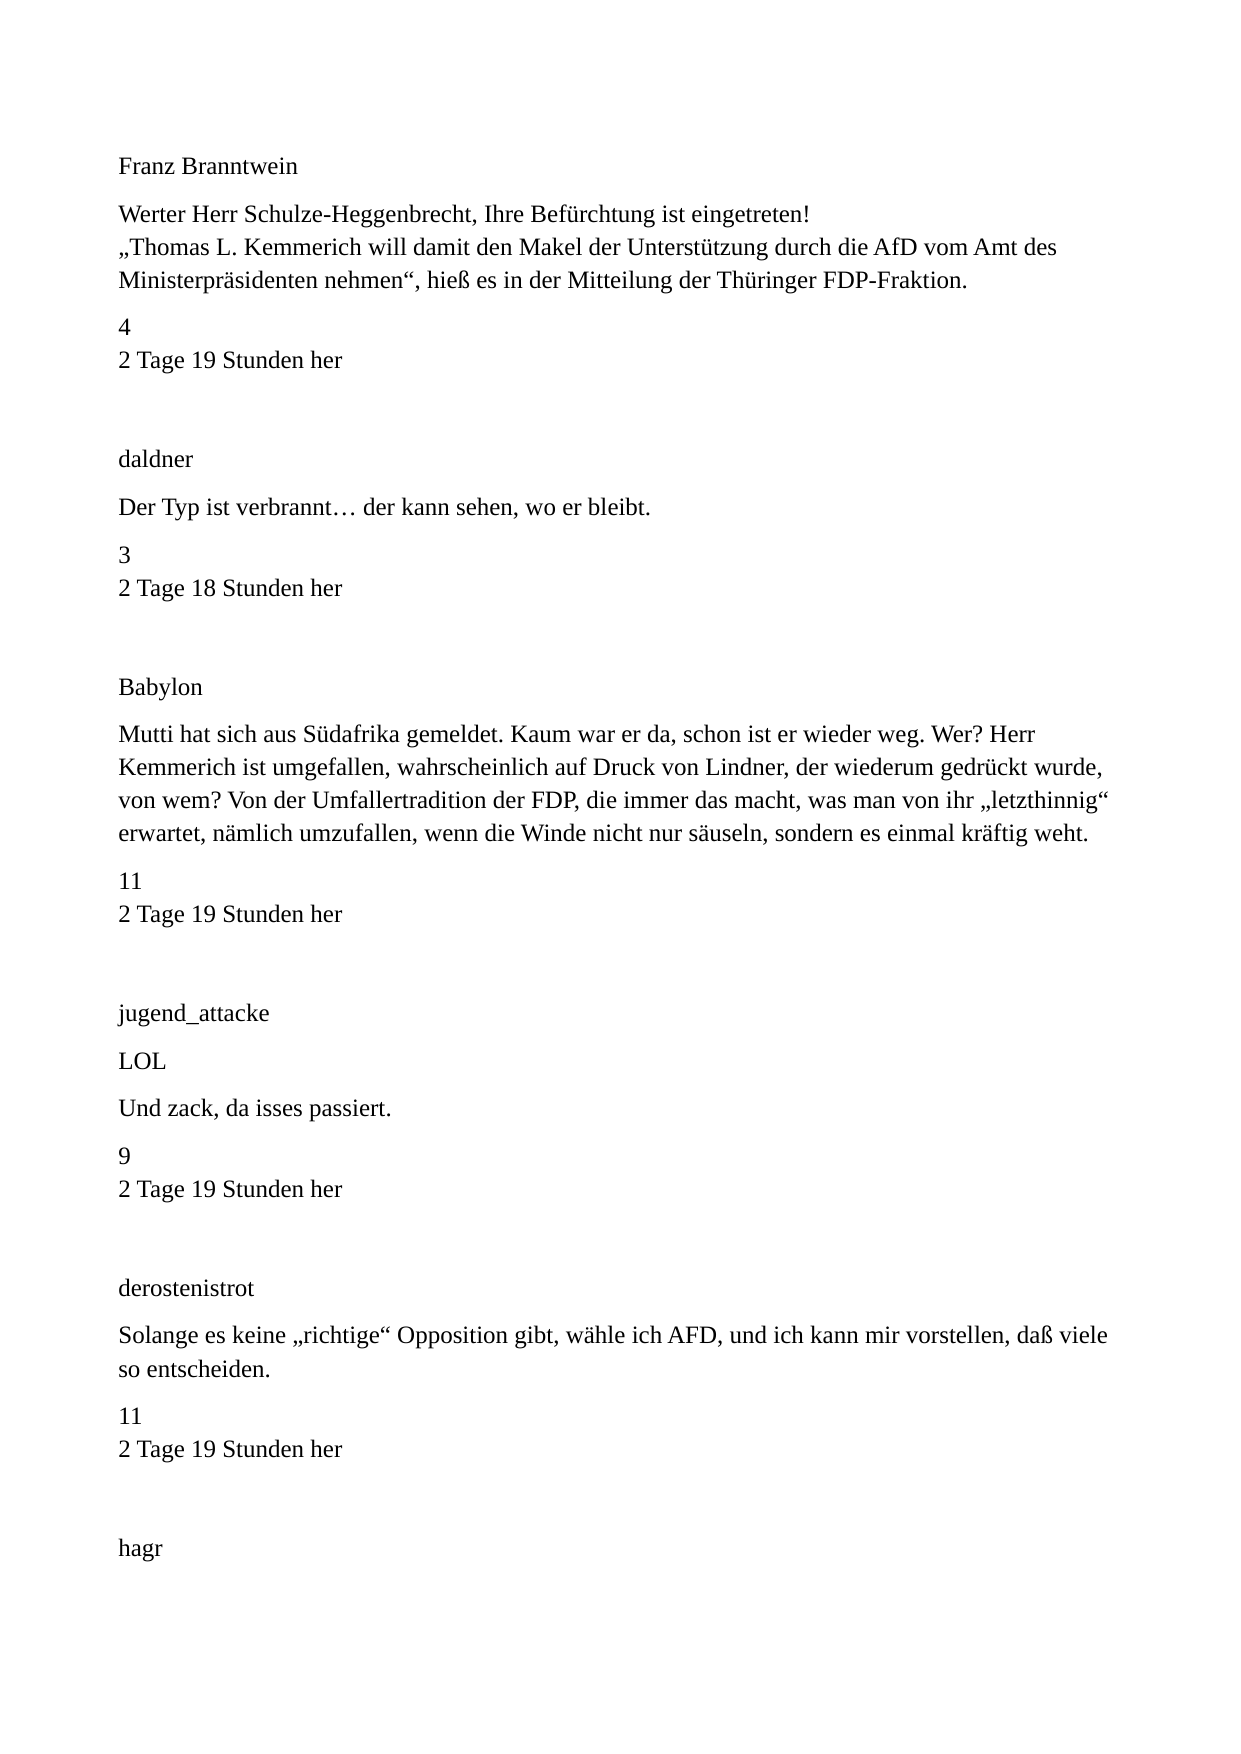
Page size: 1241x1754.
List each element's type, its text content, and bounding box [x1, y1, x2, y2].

text Franz Branntwein [118, 151, 1122, 180]
text Babylon [118, 672, 1122, 701]
text daldner [118, 444, 1122, 473]
text Werter Herr Schulze-Heggenbrecht, Ihre Befürchtung ist eingetreten! „Thomas L. Kemmerich will damit den Makel der Unterstützung durch die AfD vom Amt des Ministerpräsidenten nehmen“, hieß es in der Mitteilung der Thüringer FDP-Fraktion. [118, 199, 1122, 293]
text 11 [118, 1401, 1122, 1430]
text 2 Tage 19 Stunden her [118, 345, 1122, 374]
text Und zack, da isses passiert. [118, 1093, 1122, 1122]
text hagr [118, 1533, 1122, 1562]
text 2 Tage 18 Stunden her [118, 573, 1122, 601]
text LOL [118, 1046, 1122, 1074]
text Solange es keine „richtige“ Opposition gibt, wähle ich AFD, und ich kann mir vorstellen, daß viele so entscheiden. [118, 1321, 1122, 1382]
text Der Typ ist verbrannt… der kann sehen, wo er bleibt. [118, 492, 1122, 521]
text derostenistrot [118, 1273, 1122, 1302]
text 2 Tage 19 Stunden her [118, 1434, 1122, 1463]
text 9 [118, 1141, 1122, 1170]
text 2 Tage 19 Stunden her [118, 1174, 1122, 1203]
text jugend_attacke [118, 998, 1122, 1027]
text 2 Tage 19 Stunden her [118, 899, 1122, 928]
text 4 [118, 312, 1122, 341]
text Mutti hat sich aus Südafrika gemeldet. Kaum war er da, schon ist er wieder weg. Wer? Herr Kemmerich ist umgefallen, wahrscheinlich auf Druck von Lindner, der wiederum gedrückt wurde, von wem? Von der Umfallertradition der FDP, die immer das macht, was man von ihr „letzthinnig“ erwartet, nämlich umzufallen, wenn die Winde nicht nur säuseln, sondern es einmal kräftig weht. [118, 719, 1122, 847]
text 3 [118, 540, 1122, 568]
text 11 [118, 866, 1122, 895]
